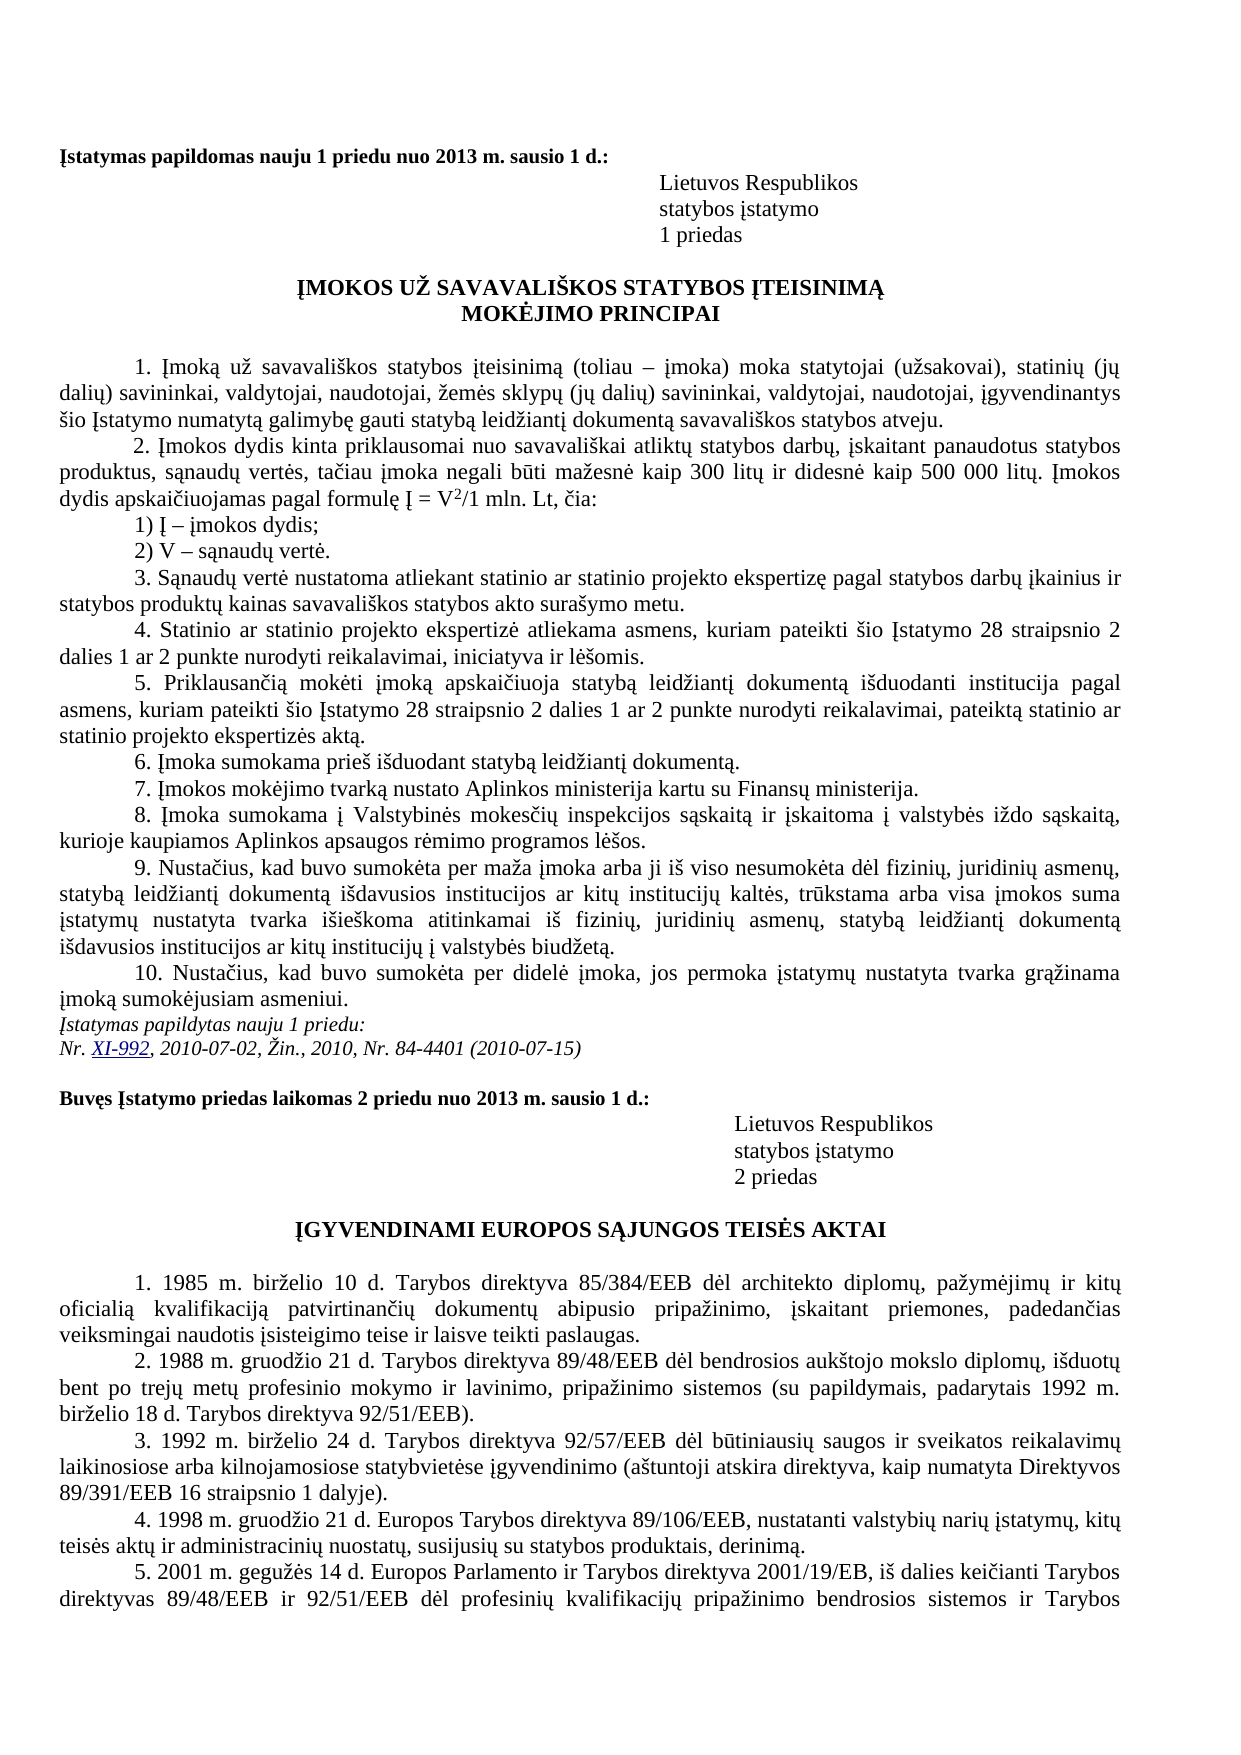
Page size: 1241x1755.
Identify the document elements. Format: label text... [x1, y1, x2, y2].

text 6. Įmoka sumokama prieš išduodant statybą leidžiantį dokumentą. [59, 748, 1122, 775]
text 2) V – sąnaudų vertė. [59, 537, 1122, 564]
text 1. 1985 m. birželio 10 d. Tarybos direktyva 85/384/EEB dėl architekto diplomų, pažymėjimų ir kitų oficialią kvalifikaciją patvirtinančių dokumentų abipusio pripažinimo, įskaitant priemones, padedančias veiksmingai naudotis įsisteigimo teise ir laisve teikti paslaugas. [59, 1268, 1122, 1348]
text 9. Nustačius, kad buvo sumokėta per maža įmoka arba ji iš viso nesumokėta dėl fizinių, juridinių asmenų, statybą leidžiantį dokumentą išdavusios institucijos ar kitų institucijų kaltės, trūkstama arba visa įmokos suma įstatymų nustatyta tvarka išieškoma atitinkamai iš fizinių, juridinių asmenų, statybą leidžiantį dokumentą išdavusios institucijos ar kitų institucijų į valstybės biudžetą. [59, 854, 1122, 959]
text Buvęs Įstatymo priedas laikomas 2 priedu nuo 2013 m. sausio 1 d.: [59, 1086, 1122, 1110]
text 4. 1998 m. gruodžio 21 d. Europos Tarybos direktyva 89/106/EEB, nustatanti valstybių narių įstatymų, kitų teisės aktų ir administracinių nuostatų, susijusių su statybos produktais, derinimą. [59, 1506, 1122, 1558]
text 10. Nustačius, kad buvo sumokėta per didelė įmoka, jos permoka įstatymų nustatyta tvarka grąžinama įmoką sumokėjusiam asmeniui. [59, 959, 1122, 1012]
text Įstatymas papildomas nauju 1 priedu nuo 2013 m. sausio 1 d.: [59, 144, 1122, 168]
text ĮMOKOS UŽ SAVAVALIŠKOS STATYBOS ĮTEISINIMĄ [59, 274, 1122, 300]
text 7. Įmokos mokėjimo tvarką nustato Aplinkos ministerija kartu su Finansų ministerija. [59, 775, 1122, 801]
text 1 priedas [59, 221, 1122, 248]
text Lietuvos Respublikos [584, 168, 1122, 195]
text 3. Sąnaudų vertė nustatoma atliekant statinio ar statinio projekto ekspertizę pagal statybos darbų įkainius ir statybos produktų kainas savavališkos statybos akto surašymo metu. [59, 564, 1122, 617]
text Lietuvos Respublikos [59, 1110, 1122, 1137]
text 2. 1988 m. gruodžio 21 d. Tarybos direktyva 89/48/EEB dėl bendrosios aukštojo mokslo diplomų, išduotų bent po trejų metų profesinio mokymo ir lavinimo, pripažinimo sistemos (su papildymais, padarytais 1992 m. birželio 18 d. Tarybos direktyva 92/51/EEB). [59, 1348, 1122, 1427]
text 5. 2001 m. gegužės 14 d. Europos Parlamento ir Tarybos direktyva 2001/19/EB, iš dalies keičianti Tarybos direktyvas 89/48/EEB ir 92/51/EEB dėl profesinių kvalifikacijų pripažinimo bendrosios sistemos ir Tarybos [59, 1558, 1122, 1611]
text statybos įstatymo [59, 1137, 1122, 1163]
text 2 priedas [59, 1163, 1122, 1189]
text 5. Priklausančią mokėti įmoką apskaičiuoja statybą leidžiantį dokumentą išduodanti institucija pagal asmens, kuriam pateikti šio Įstatymo 28 straipsnio 2 dalies 1 ar 2 punkte nurodyti reikalavimai, pateiktą statinio ar statinio projekto ekspertizės aktą. [59, 669, 1122, 748]
text 1. Įmoką už savavališkos statybos įteisinimą (toliau – įmoka) moka statytojai (užsakovai), statinių (jų dalių) savininkai, valdytojai, naudotojai, žemės sklypų (jų dalių) savininkai, valdytojai, naudotojai, įgyvendinantys šio Įstatymo numatytą galimybę gauti statybą leidžiantį dokumentą savavališkos statybos atveju. [59, 353, 1122, 432]
text 3. 1992 m. birželio 24 d. Tarybos direktyva 92/57/EEB dėl būtiniausių saugos ir sveikatos reikalavimų laikinosiose arba kilnojamosiose statybvietėse įgyvendinimo (aštuntoji atskira direktyva, kaip numatyta Direktyvos 89/391/EEB 16 straipsnio 1 dalyje). [59, 1427, 1122, 1506]
text MOKĖJIMO PRINCIPAI [59, 300, 1122, 327]
text Nr. XI-992, 2010-07-02, Žin., 2010, Nr. 84-4401 (2010-07-15) [59, 1036, 1122, 1060]
text 8. Įmoka sumokama į Valstybinės mokesčių inspekcijos sąskaitą ir įskaitoma į valstybės iždo sąskaitą, kurioje kaupiamos Aplinkos apsaugos rėmimo programos lėšos. [59, 801, 1122, 854]
text 2. Įmokos dydis kinta priklausomai nuo savavališkai atliktų statybos darbų, įskaitant panaudotus statybos produktus, sąnaudų vertės, tačiau įmoka negali būti mažesnė kaip 300 litų ir didesnė kaip 500 000 litų. Įmokos dydis apskaičiuojamas pagal formulę Į = V2/1 mln. Lt, čia: [59, 432, 1122, 511]
text 1) Į – įmokos dydis; [59, 511, 1122, 537]
text 4. Statinio ar statinio projekto ekspertizė atliekama asmens, kuriam pateikti šio Įstatymo 28 straipsnio 2 dalies 1 ar 2 punkte nurodyti reikalavimai, iniciatyva ir lėšomis. [59, 617, 1122, 669]
text Įstatymas papildytas nauju 1 priedu: [59, 1012, 1122, 1036]
subtitle ĮGYVENDINAMI EUROPOS SĄJUNGOS TEISĖS AKTAI [59, 1216, 1122, 1242]
text statybos įstatymo [59, 195, 1122, 221]
